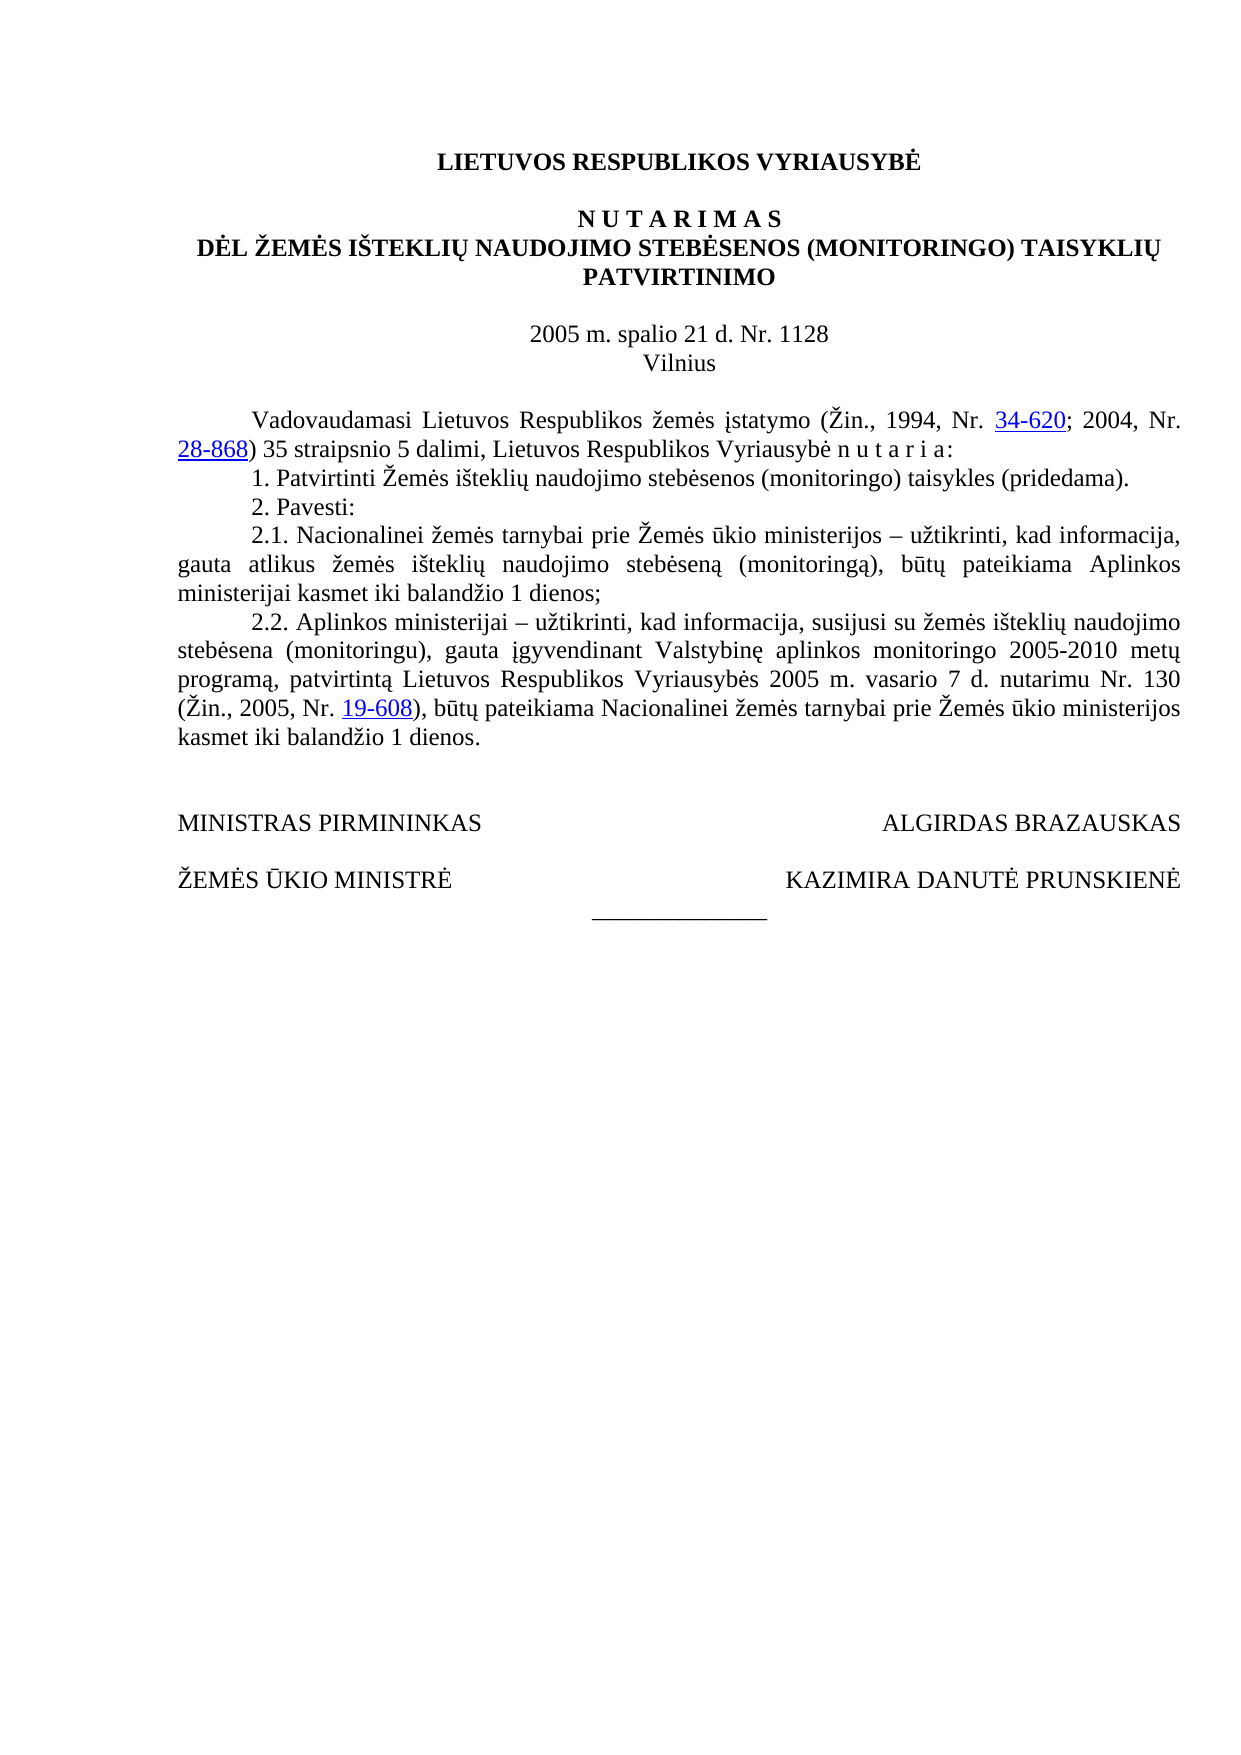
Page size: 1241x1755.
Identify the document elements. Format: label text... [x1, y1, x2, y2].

text LIETUVOS RESPUBLIKOS VYRIAUSYBĖ [177, 147, 1181, 176]
text 1. Patvirtinti Žemės išteklių naudojimo stebėsenos (monitoringo) taisykles (pridedama). [177, 463, 1181, 492]
text MINISTRAS PIRMININKAS ALGIRDAS BRAZAUSKAS [177, 808, 1181, 837]
text ______________ [177, 894, 1181, 923]
text Vadovaudamasi Lietuvos Respublikos žemės įstatymo (Žin., 1994, Nr. 34-620; 2004, Nr. 28-868) 35 straipsnio 5 dalimi, Lietuvos Respublikos Vyriausybė nutaria: [177, 406, 1181, 463]
text 2005 m. spalio 21 d. Nr. 1128 [177, 319, 1181, 348]
text DĖL ŽEMĖS IŠTEKLIŲ NAUDOJIMO STEBĖSENOS (MONITORINGO) TAISYKLIŲ PATVIRTINIMO [177, 233, 1181, 291]
text ŽEMĖS ŪKIO MINISTRĖ KAZIMIRA DANUTĖ PRUNSKIENĖ [177, 866, 1181, 894]
text N U T A R I M A S [177, 204, 1181, 233]
text 2. Pavesti: [177, 492, 1181, 521]
text 2.1. Nacionalinei žemės tarnybai prie Žemės ūkio ministerijos – užtikrinti, kad informacija, gauta atlikus žemės išteklių naudojimo stebėseną (monitoringą), būtų pateikiama Aplinkos ministerijai kasmet iki balandžio 1 dienos; [177, 521, 1181, 607]
text 2.2. Aplinkos ministerijai – užtikrinti, kad informacija, susijusi su žemės išteklių naudojimo stebėsena (monitoringu), gauta įgyvendinant Valstybinę aplinkos monitoringo 2005-2010 metų programą, patvirtintą Lietuvos Respublikos Vyriausybės 2005 m. vasario 7 d. nutarimu Nr. 130 (Žin., 2005, Nr. 19-608), būtų pateikiama Nacionalinei žemės tarnybai prie Žemės ūkio ministerijos kasmet iki balandžio 1 dienos. [177, 607, 1181, 751]
text Vilnius [177, 348, 1181, 377]
